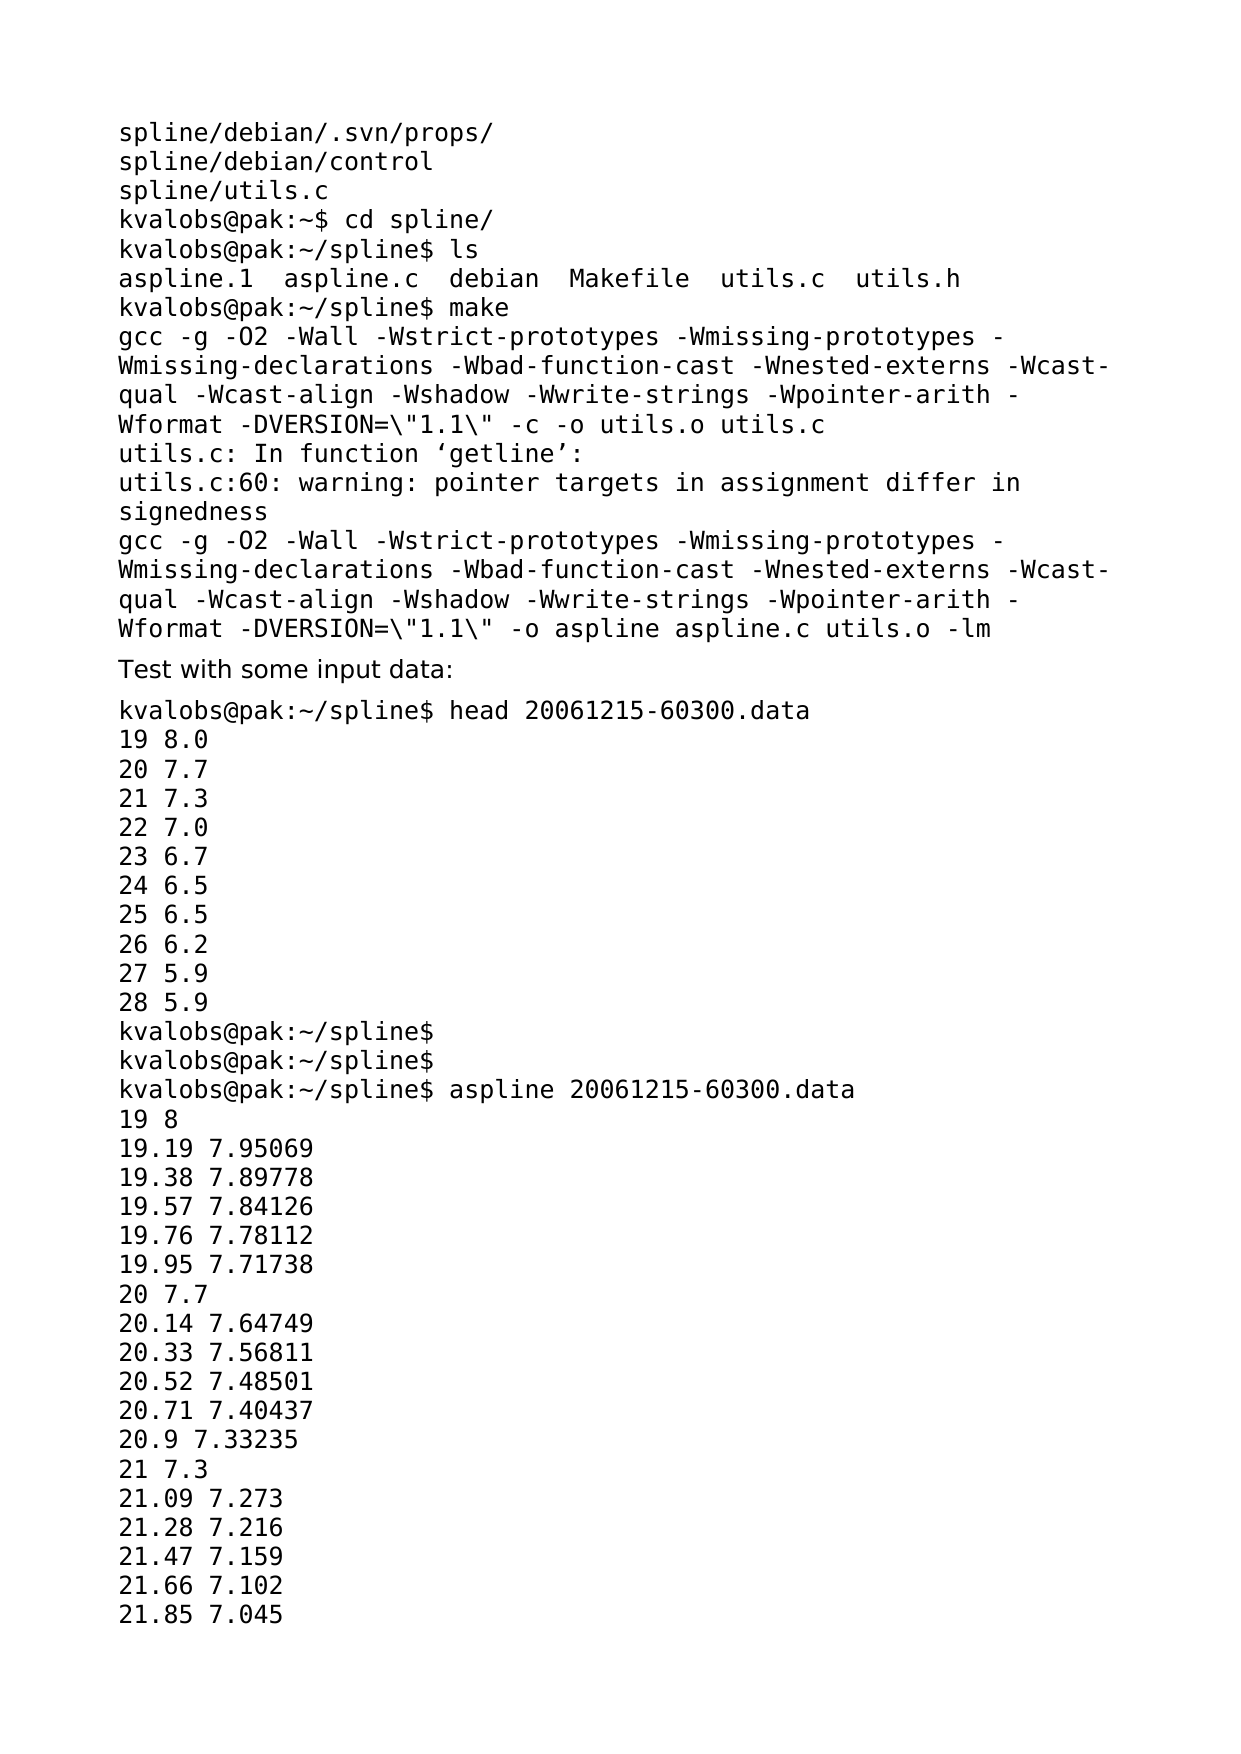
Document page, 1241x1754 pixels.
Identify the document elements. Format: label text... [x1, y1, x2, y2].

text Test with some input data: [118, 655, 1122, 684]
text spline/debian/.svn/props/ spline/debian/control spline/utils.c kvalobs@pak:~$ cd spline/ kvalobs@pak:~/spline$ ls aspline.1 aspline.c debian Makefile utils.c utils.h kvalobs@pak:~/spline$ make gcc -g -O2 -Wall -Wstrict-prototypes -Wmissing-prototypes -Wmissing-declarations -Wbad-function-cast -Wnested-externs -Wcast-qual -Wcast-align -Wshadow -Wwrite-strings -Wpointer-arith -Wformat -DVERSION=\"1.1\" -c -o utils.o utils.c utils.c: In function ‘getline’: utils.c:60: warning: pointer targets in assignment differ in signedness gcc -g -O2 -Wall -Wstrict-prototypes -Wmissing-prototypes -Wmissing-declarations -Wbad-function-cast -Wnested-externs -Wcast-qual -Wcast-align -Wshadow -Wwrite-strings -Wpointer-arith -Wformat -DVERSION=\"1.1\" -o aspline aspline.c utils.o -lm [118, 118, 1122, 643]
text kvalobs@pak:~/spline$ head 20061215-60300.data 19 8.0 20 7.7 21 7.3 22 7.0 23 6.7 24 6.5 25 6.5 26 6.2 27 5.9 28 5.9 kvalobs@pak:~/spline$ kvalobs@pak:~/spline$ kvalobs@pak:~/spline$ aspline 20061215-60300.data 19 8 19.19 7.95069 19.38 7.89778 19.57 7.84126 19.76 7.78112 19.95 7.71738 20 7.7 20.14 7.64749 20.33 7.56811 20.52 7.48501 20.71 7.40437 20.9 7.33235 21 7.3 21.09 7.273 21.28 7.216 21.47 7.159 21.66 7.102 21.85 7.045 [118, 697, 1122, 1630]
